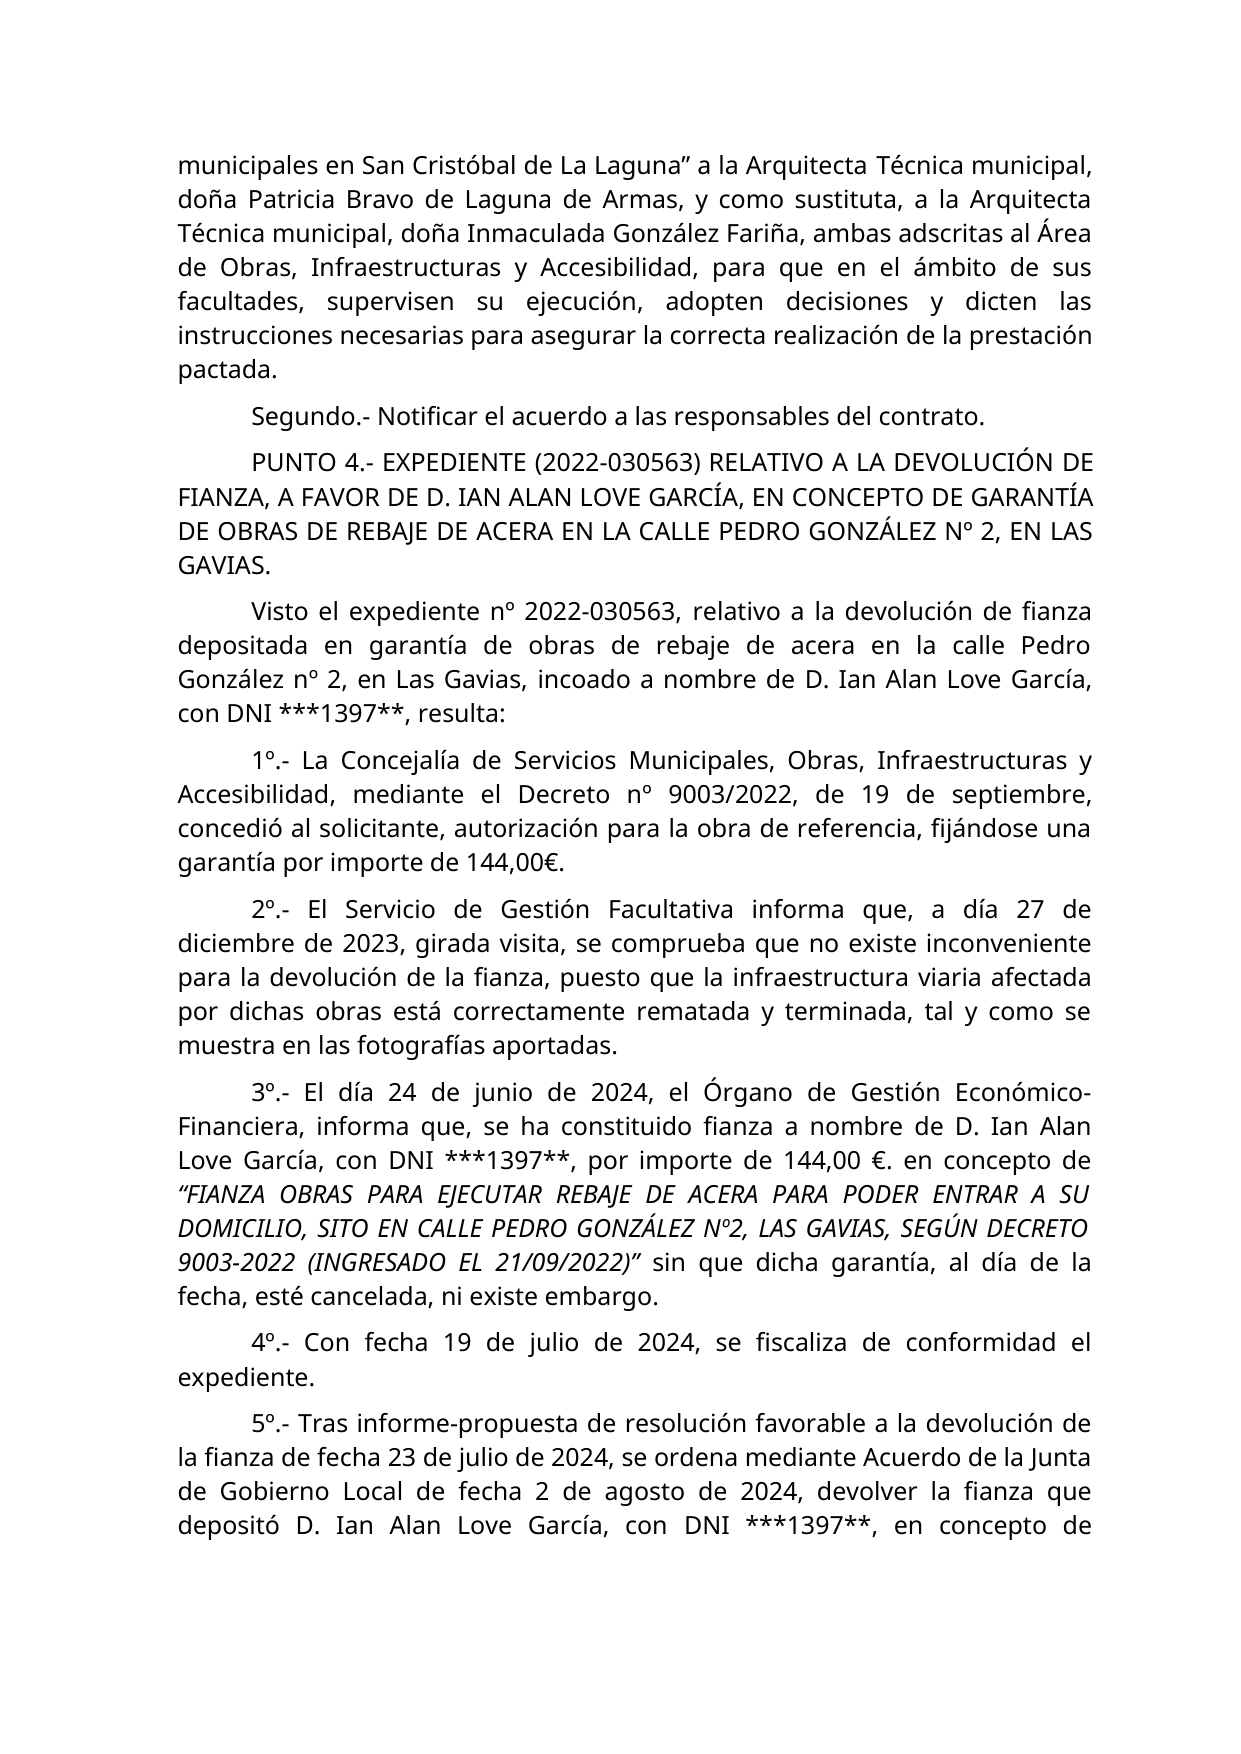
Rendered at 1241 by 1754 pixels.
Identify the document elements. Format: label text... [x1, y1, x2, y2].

text municipales en San Cristóbal de La Laguna” a la Arquitecta Técnica municipal, doña Patricia Bravo de Laguna de Armas, y como sustituta, a la Arquitecta Técnica municipal, doña Inmaculada González Fariña, ambas adscritas al Área de Obras, Infraestructuras y Accesibilidad, para que en el ámbito de sus facultades, supervisen su ejecución, adopten decisiones y dicten las instrucciones necesarias para asegurar la correcta realización de la prestación pactada. [177, 148, 1093, 386]
text Visto el expediente nº 2022-030563, relativo a la devolución de fianza depositada en garantía de obras de rebaje de acera en la calle Pedro González nº 2, en Las Gavias, incoado a nombre de D. Ian Alan Love García, con DNI ***1397**, resulta: [177, 594, 1093, 730]
text 2º.- El Servicio de Gestión Facultativa informa que, a día 27 de diciembre de 2023, girada visita, se comprueba que no existe inconveniente para la devolución de la fianza, puesto que la infraestructura viaria afectada por dichas obras está correctamente rematada y terminada, tal y como se muestra en las fotografías aportadas. [177, 891, 1093, 1062]
text 1º.- La Concejalía de Servicios Municipales, Obras, Infraestructuras y Accesibilidad, mediante el Decreto nº 9003/2022, de 19 de septiembre, concedió al solicitante, autorización para la obra de referencia, fijándose una garantía por importe de 144,00€. [177, 743, 1093, 879]
text 5º.- Tras informe-propuesta de resolución favorable a la devolución de la fianza de fecha 23 de julio de 2024, se ordena mediante Acuerdo de la Junta de Gobierno Local de fecha 2 de agosto de 2024, devolver la fianza que depositó D. Ian Alan Love García, con DNI ***1397**, en concepto de [177, 1406, 1093, 1542]
text 3º.- El día 24 de junio de 2024, el Órgano de Gestión Económico-Financiera, informa que, se ha constituido fianza a nombre de D. Ian Alan Love García, con DNI ***1397**, por importe de 144,00 €. en concepto de “FIANZA OBRAS PARA EJECUTAR REBAJE DE ACERA PARA PODER ENTRAR A SU DOMICILIO, SITO EN CALLE PEDRO GONZÁLEZ Nº2, LAS GAVIAS, SEGÚN DECRETO 9003-2022 (INGRESADO EL 21/09/2022)” sin que dicha garantía, al día de la fecha, esté cancelada, ni existe embargo. [177, 1074, 1093, 1313]
text 4º.- Con fecha 19 de julio de 2024, se fiscaliza de conformidad el expediente. [177, 1325, 1093, 1393]
text PUNTO 4.- EXPEDIENTE (2022-030563) RELATIVO A LA DEVOLUCIÓN DE FIANZA, A FAVOR DE D. IAN ALAN LOVE GARCÍA, EN CONCEPTO DE GARANTÍA DE OBRAS DE REBAJE DE ACERA EN LA CALLE PEDRO GONZÁLEZ Nº 2, EN LAS GAVIAS. [177, 445, 1095, 581]
text Segundo.- Notificar el acuerdo a las responsables del contrato. [177, 398, 1093, 433]
